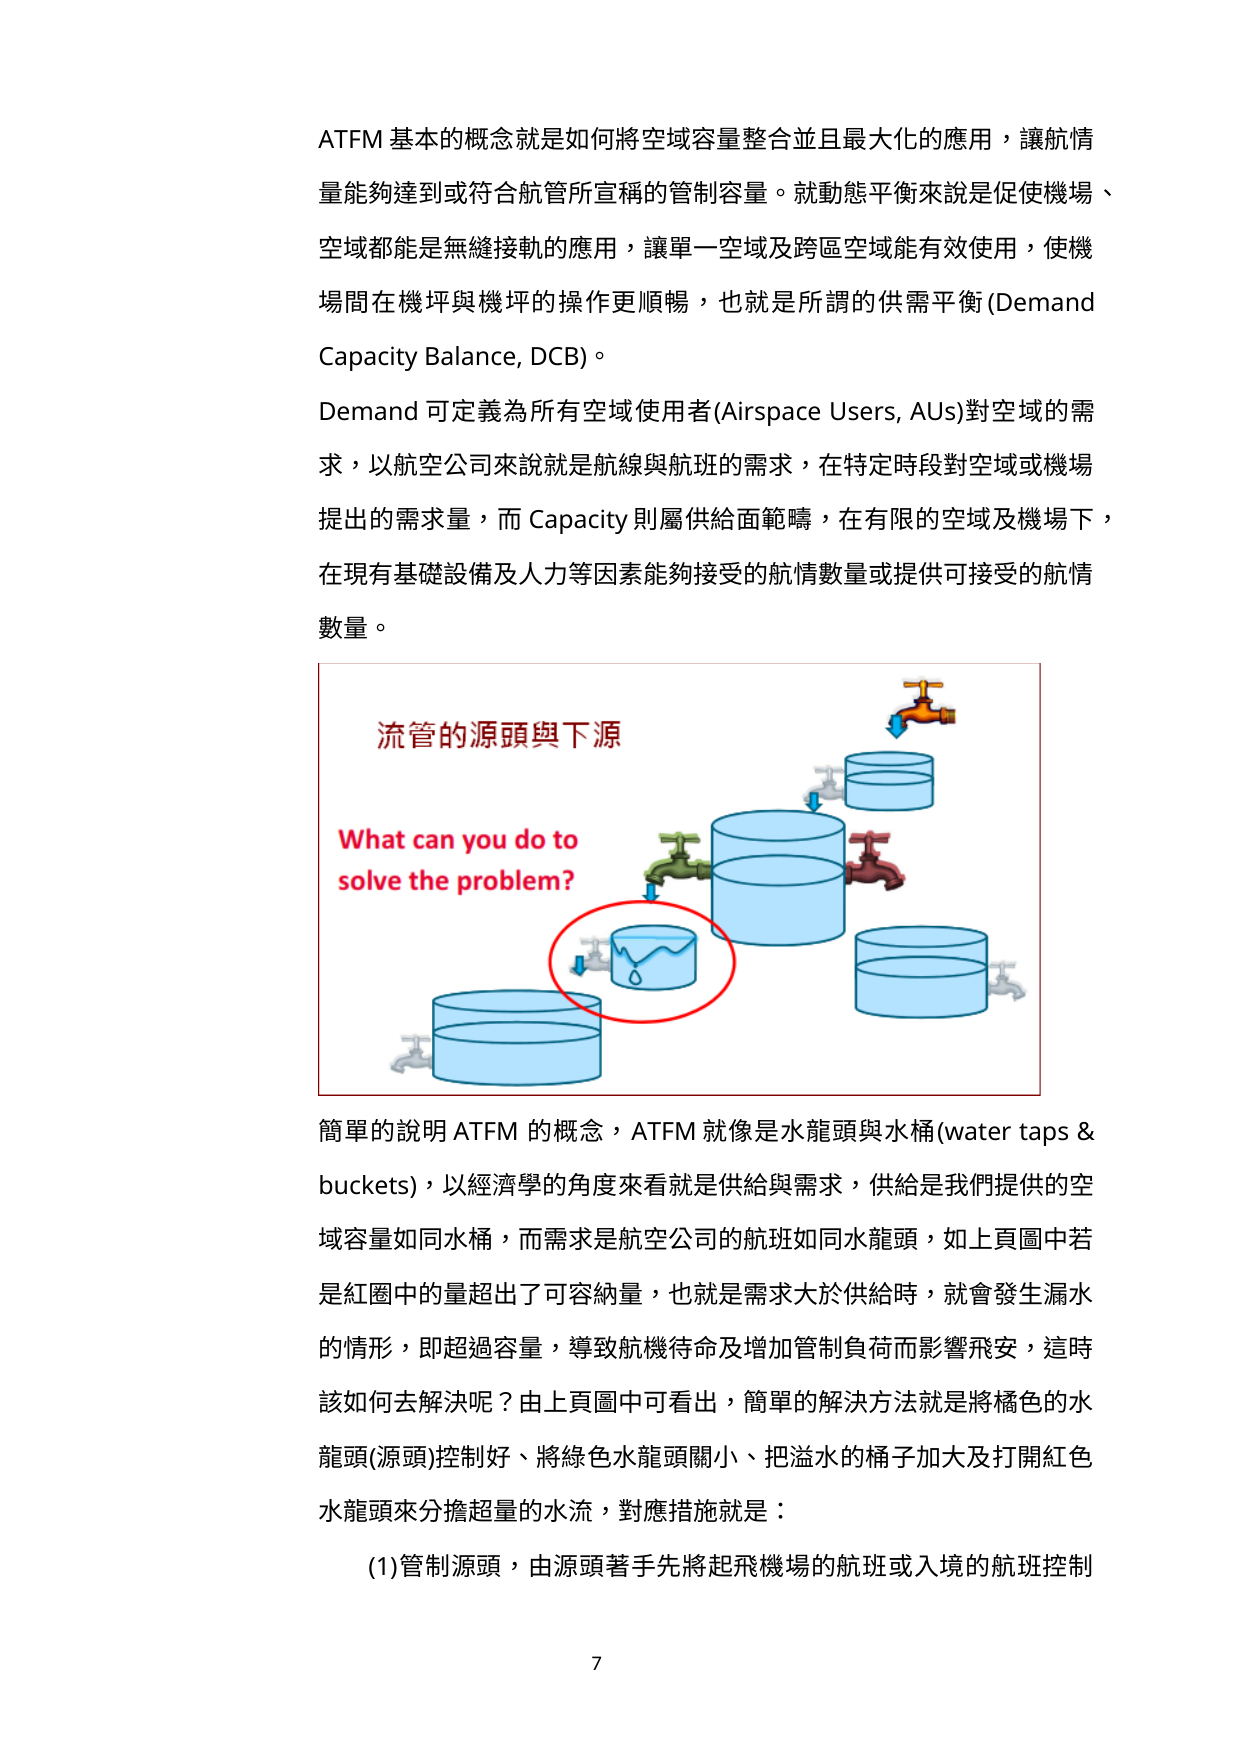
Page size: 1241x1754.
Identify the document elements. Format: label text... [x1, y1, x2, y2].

list 管制源頭，由源頭著手先將起飛機場的航班或入境的航班控制住； [368, 1546, 1095, 1582]
list Demand可定義為所有空域使用者(Airspace Users, AUs)對空域的需求，以航空公司來說就是航線與航班的需求，在特定時段對空域或機場提出的需求量，而Capacity則屬供給面範疇，在有限的空域及機場下，在現有基礎設備及人力等因素能夠接受的航情數量或提供可接受的航情數量。 [318, 391, 1095, 645]
list 簡單的說明ATFM 的概念，ATFM就像是水龍頭與水桶(water taps & buckets)，以經濟學的角度來看就是供給與需求，供給是我們提供的空域容量如同水桶，而需求是航空公司的航班如同水龍頭，如上頁圖中若是紅圈中的量超出了可容納量，也就是需求大於供給時，就會發生漏水的情形，即超過容量，導致航機待命及增加管制負荷而影響飛安，這時該如何去解決呢？由上頁圖中可看出，簡單的解決方法就是將橘色的水龍頭(源頭)控制好、將綠色水龍頭關小、把溢水的桶子加大及打開紅色水龍頭來分擔超量的水流，對應措施就是： [318, 1111, 1095, 1528]
list ATFM基本的概念就是如何將空域容量整合並且最大化的應用，讓航情量能夠達到或符合航管所宣稱的管制容量。就動態平衡來說是促使機場、空域都能是無縫接軌的應用，讓單一空域及跨區空域能有效使用，使機場間在機坪與機坪的操作更順暢，也就是所謂的供需平衡(Demand Capacity Balance, DCB)。 [318, 119, 1095, 373]
